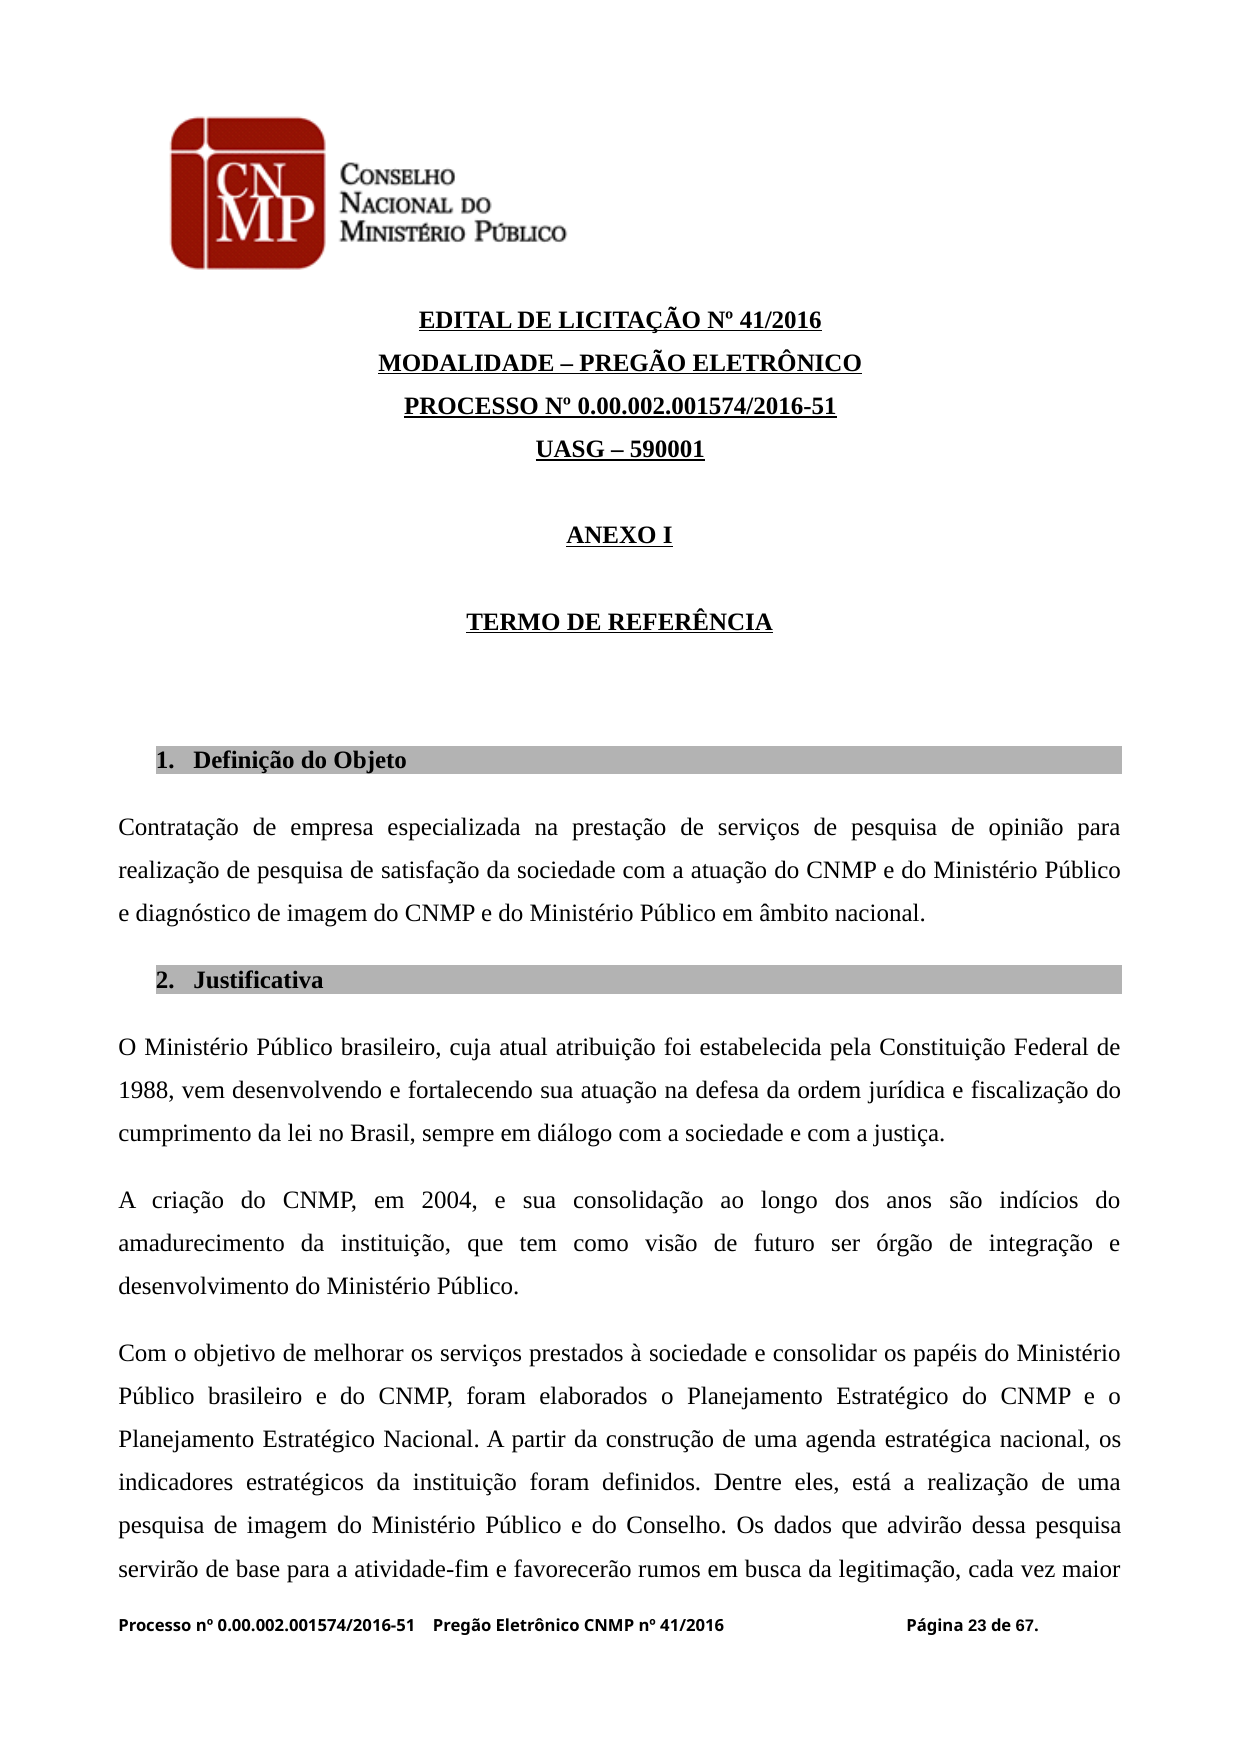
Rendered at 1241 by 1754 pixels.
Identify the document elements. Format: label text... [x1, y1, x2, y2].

text EDITAL DE LICITAÇÃO Nº 41/2016 [118, 305, 1122, 334]
list Definição do Objeto [156, 746, 1122, 774]
text ANEXO I [118, 521, 1121, 549]
text UASG – 590001 [118, 434, 1122, 463]
text MODALIDADE – PREGÃO ELETRÔNICO [118, 348, 1122, 377]
list Com o objetivo de melhorar os serviços prestados à sociedade e consolidar os papéis do Ministério Público brasileiro e do CNMP, foram elaborados o Planejamento Estratégico do CNMP e o Planejamento Estratégico Nacional. A partir da construção de uma agenda estratégica nacional, os indicadores estratégicos da instituição foram definidos. Dentre eles, está a realização de uma pesquisa de imagem do Ministério Público e do Conselho. Os dados que advirão dessa pesquisa servirão de base para a atividade-fim e favorecerão rumos em busca da legitimação, cada vez maior [81, 1338, 1122, 1582]
list Justificativa [156, 965, 1122, 994]
text TERMO DE REFERÊNCIA [118, 607, 1121, 636]
list Contratação de empresa especializada na prestação de serviços de pesquisa de opinião para realização de pesquisa de satisfação da sociedade com a atuação do CNMP e do Ministério Público e diagnóstico de imagem do CNMP e do Ministério Público em âmbito nacional. [81, 812, 1122, 927]
list A criação do CNMP, em 2004, e sua consolidação ao longo dos anos são indícios do amadurecimento da instituição, que tem como visão de futuro ser órgão de integração e desenvolvimento do Ministério Público. [81, 1185, 1122, 1300]
text PROCESSO Nº 0.00.002.001574/2016-51 [118, 391, 1122, 420]
list O Ministério Público brasileiro, cuja atual atribuição foi estabelecida pela Constituição Federal de 1988, vem desenvolvendo e fortalecendo sua atuação na defesa da ordem jurídica e fiscalização do cumprimento da lei no Brasil, sempre em diálogo com a sociedade e com a justiça. [81, 1032, 1122, 1147]
